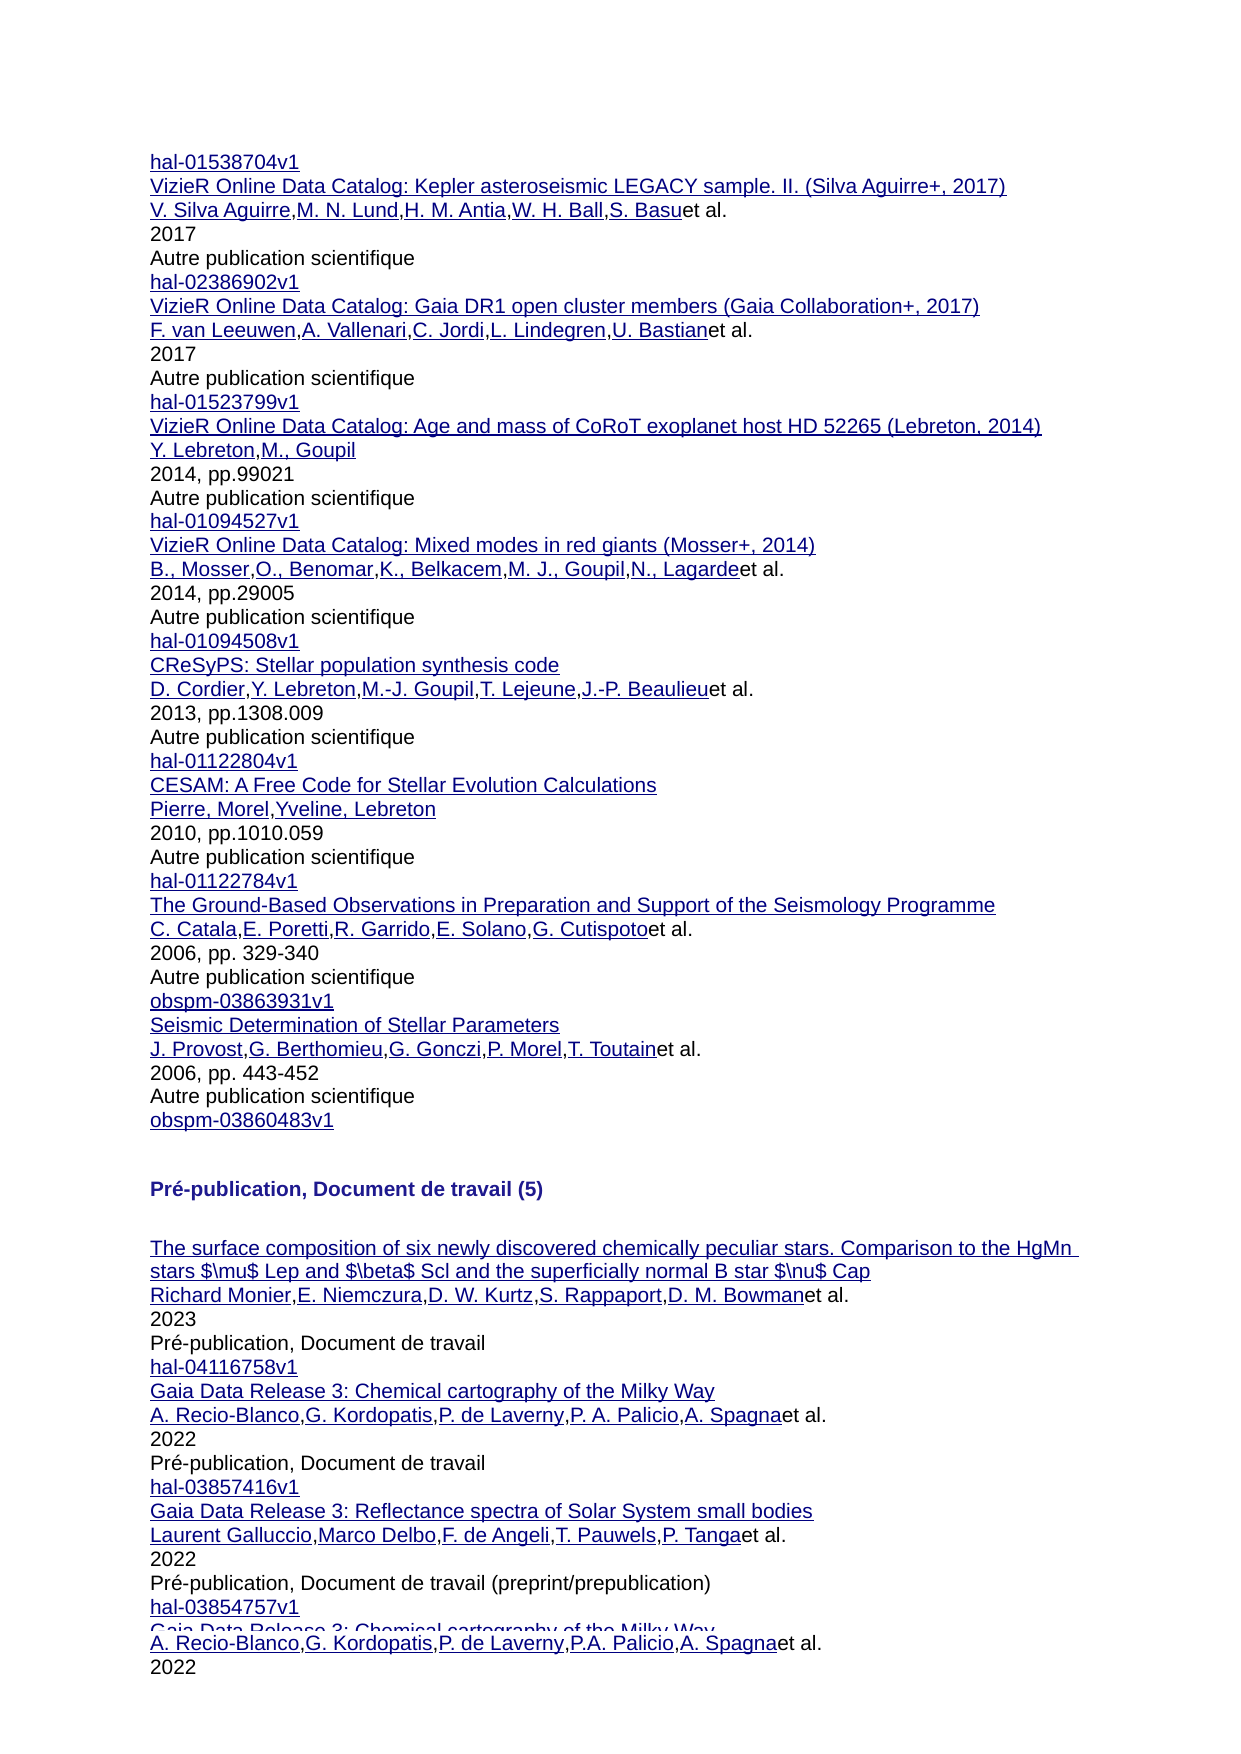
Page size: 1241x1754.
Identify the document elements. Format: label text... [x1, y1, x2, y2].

table_cell Seismic Determination of Stellar Parameters J. Provost,G. Berthomieu,G. Gonczi,P. Morel,T. Toutainet al. 2006, pp. 443-452 Autre publication scientifique obspm-03860483v1 [150, 1013, 1090, 1132]
table_header The surface composition of six newly discovered chemically peculiar stars. Comparison to the HgMn stars $\mu$ Lep and $\beta$ Scl and the superficially normal B star $\nu$ Cap Richard Monier,E. Niemczura,D. W. Kurtz,S. Rappaport,D. M. Bowmanet al. 2023 Pré-publication, Document de travail hal-04116758v1 [150, 1235, 1090, 1379]
table_cell VizieR Online Data Catalog: Kepler asteroseismic LEGACY sample. II. (Silva Aguirre+, 2017) V. Silva Aguirre,M. N. Lund,H. M. Antia,W. H. Ball,S. Basuet al. 2017 Autre publication scientifique hal-02386902v1 [150, 174, 1090, 294]
table_cell Gaia Data Release 3: Chemical cartography of the Milky Way A. Recio-Blanco,G. Kordopatis,P. de Laverny,P. A. Palicio,A. Spagnaet al. 2022 Pré-publication, Document de travail hal-03857416v1 [150, 1379, 1090, 1499]
table_cell CReSyPS: Stellar population synthesis code D. Cordier,Y. Lebreton,M.-J. Goupil,T. Lejeune,J.-P. Beaulieuet al. 2013, pp.1308.009 Autre publication scientifique hal-01122804v1 [150, 653, 1090, 773]
subtitle Pré-publication, Document de travail (5) [150, 1177, 1090, 1201]
table_cell CESAM: A Free Code for Stellar Evolution Calculations Pierre, Morel,Yveline, Lebreton 2010, pp.1010.059 Autre publication scientifique hal-01122784v1 [150, 773, 1090, 893]
table_cell Gaia Data Release 3: Chemical cartography of the Milky Way A. Recio-Blanco,G. Kordopatis,P. de Laverny,P.A. Palicio,A. Spagnaet al. 2022 [150, 1619, 1090, 1679]
table_cell Gaia Data Release 3: Reflectance spectra of Solar System small bodies Laurent Galluccio,Marco Delbo,F. de Angeli,T. Pauwels,P. Tangaet al. 2022 Pré-publication, Document de travail (preprint/prepublication) hal-03854757v1 [150, 1499, 1090, 1619]
table_cell VizieR Online Data Catalog: Age and mass of CoRoT exoplanet host HD 52265 (Lebreton, 2014) Y. Lebreton,M., Goupil 2014, pp.99021 Autre publication scientifique hal-01094527v1 [150, 414, 1090, 533]
table_cell The Ground-Based Observations in Preparation and Support of the Seismology Programme C. Catala,E. Poretti,R. Garrido,E. Solano,G. Cutispotoet al. 2006, pp. 329-340 Autre publication scientifique obspm-03863931v1 [150, 893, 1090, 1012]
table_cell hal-01538704v1 [150, 150, 1090, 174]
table_cell VizieR Online Data Catalog: Gaia DR1 open cluster members (Gaia Collaboration+, 2017) F. van Leeuwen,A. Vallenari,C. Jordi,L. Lindegren,U. Bastianet al. 2017 Autre publication scientifique hal-01523799v1 [150, 294, 1090, 413]
table_cell VizieR Online Data Catalog: Mixed modes in red giants (Mosser+, 2014) B., Mosser,O., Benomar,K., Belkacem,M. J., Goupil,N., Lagardeet al. 2014, pp.29005 Autre publication scientifique hal-01094508v1 [150, 533, 1090, 653]
